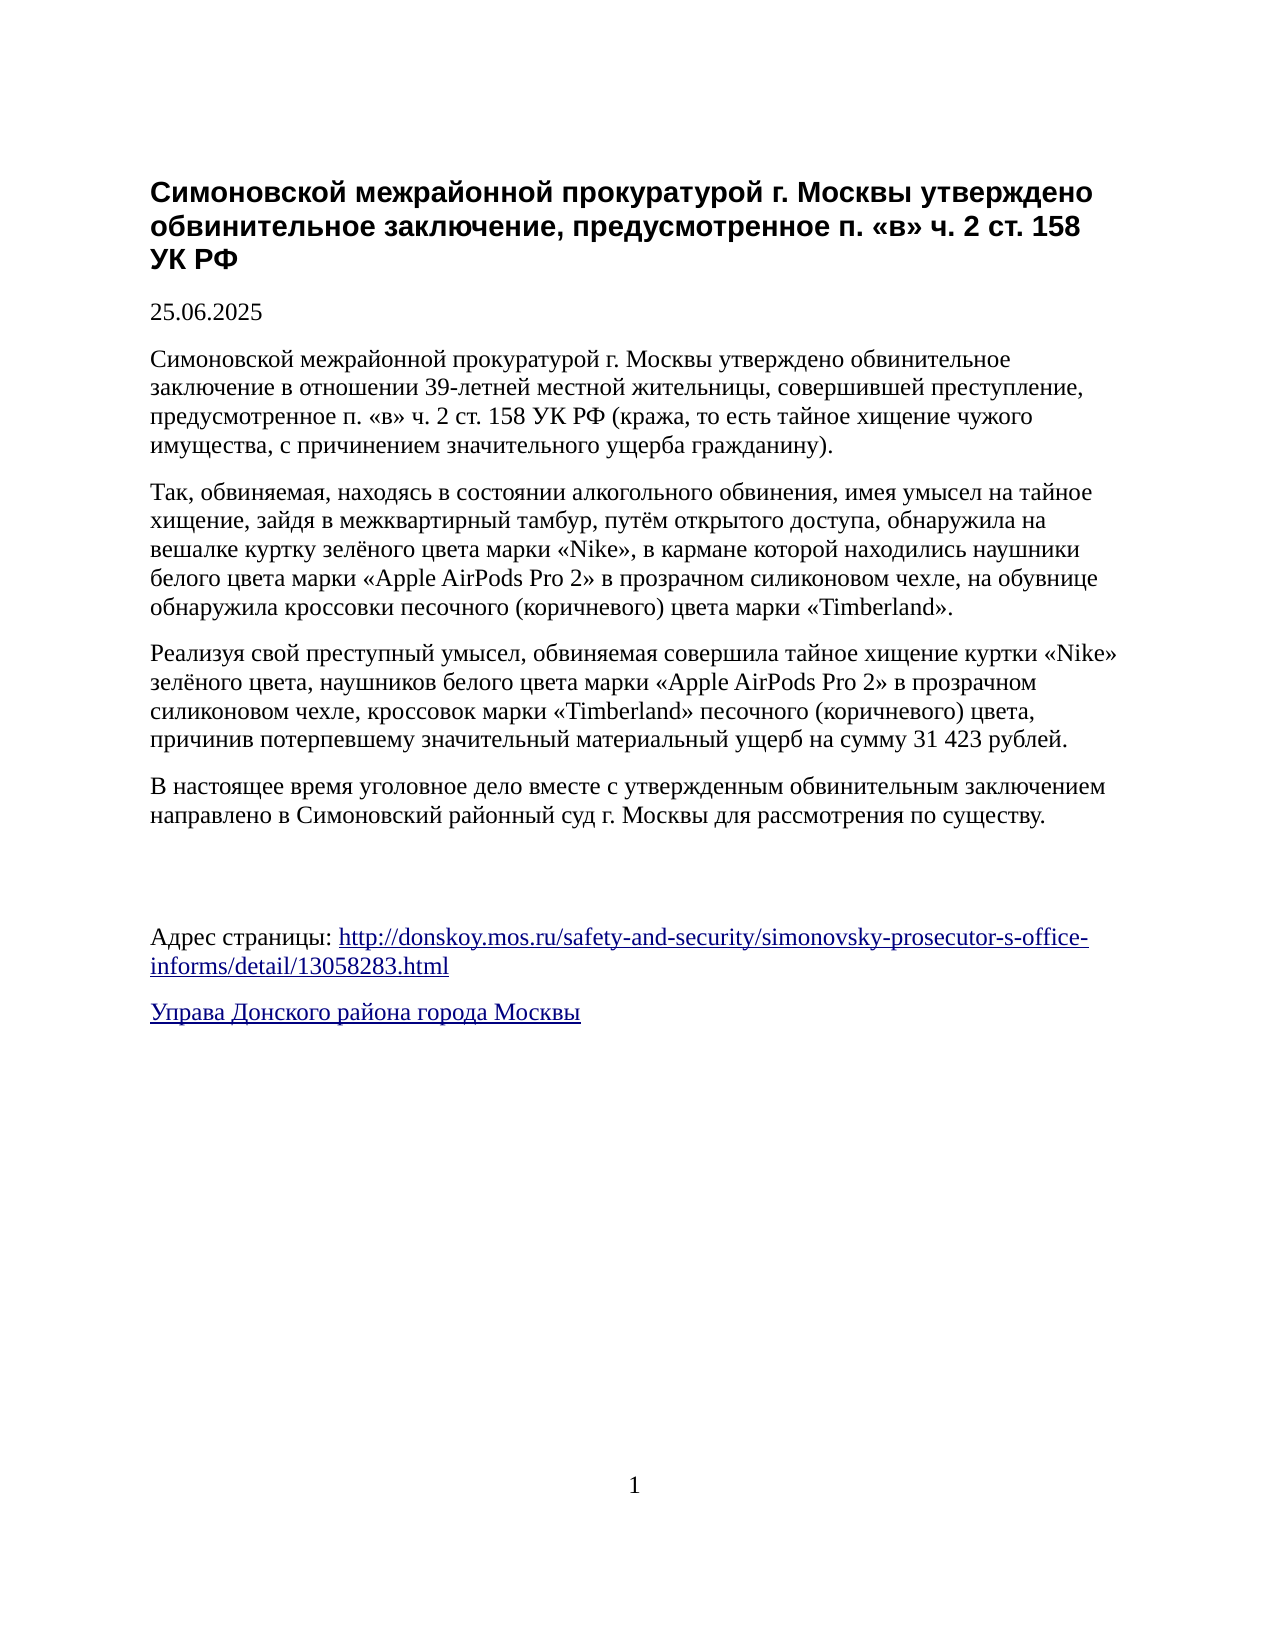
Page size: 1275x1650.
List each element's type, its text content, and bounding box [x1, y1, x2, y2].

text Так, обвиняемая, находясь в состоянии алкогольного обвинения, имея умысел на тайное хищение, зайдя в межквартирный тамбур, путём открытого доступа, обнаружила на вешалке куртку зелёного цвета марки «Nike», в кармане которой находились наушники белого цвета марки «Apple AirPods Pro 2» в прозрачном силиконовом чехле, на обувнице обнаружила кроссовки песочного (коричневого) цвета марки «Timberland». [150, 477, 1125, 620]
text Адрес страницы: http://donskoy.mos.ru/safety-and-security/simonovsky-prosecutor-s-office-informs/detail/13058283.html [150, 922, 1125, 979]
text Управа Донского района города Москвы [150, 997, 1125, 1026]
text В настоящее время уголовное дело вместе с утвержденным обвинительным заключением направлено в Симоновский районный суд г. Москвы для рассмотрения по существу. [150, 771, 1125, 829]
text Симоновской межрайонной прокуратурой г. Москвы утверждено обвинительное заключение в отношении 39-летней местной жительницы, совершившей преступление, предусмотренное п. «в» ч. 2 ст. 158 УК РФ (кража, то есть тайное хищение чужого имущества, с причинением значительного ущерба гражданину). [150, 344, 1125, 459]
text 25.06.2025 [150, 297, 1125, 326]
subtitle Симоновской межрайонной прокуратурой г. Москвы утверждено обвинительное заключение, предусмотренное п. «в» ч. 2 ст. 158 УК РФ [150, 175, 1125, 276]
text Реализуя свой преступный умысел, обвиняемая совершила тайное хищение куртки «Nike» зелёного цвета, наушников белого цвета марки «Apple AirPods Pro 2» в прозрачном силиконовом чехле, кроссовок марки «Timberland» песочного (коричневого) цвета, причинив потерпевшему значительный материальный ущерб на сумму 31 423 рублей. [150, 638, 1125, 753]
